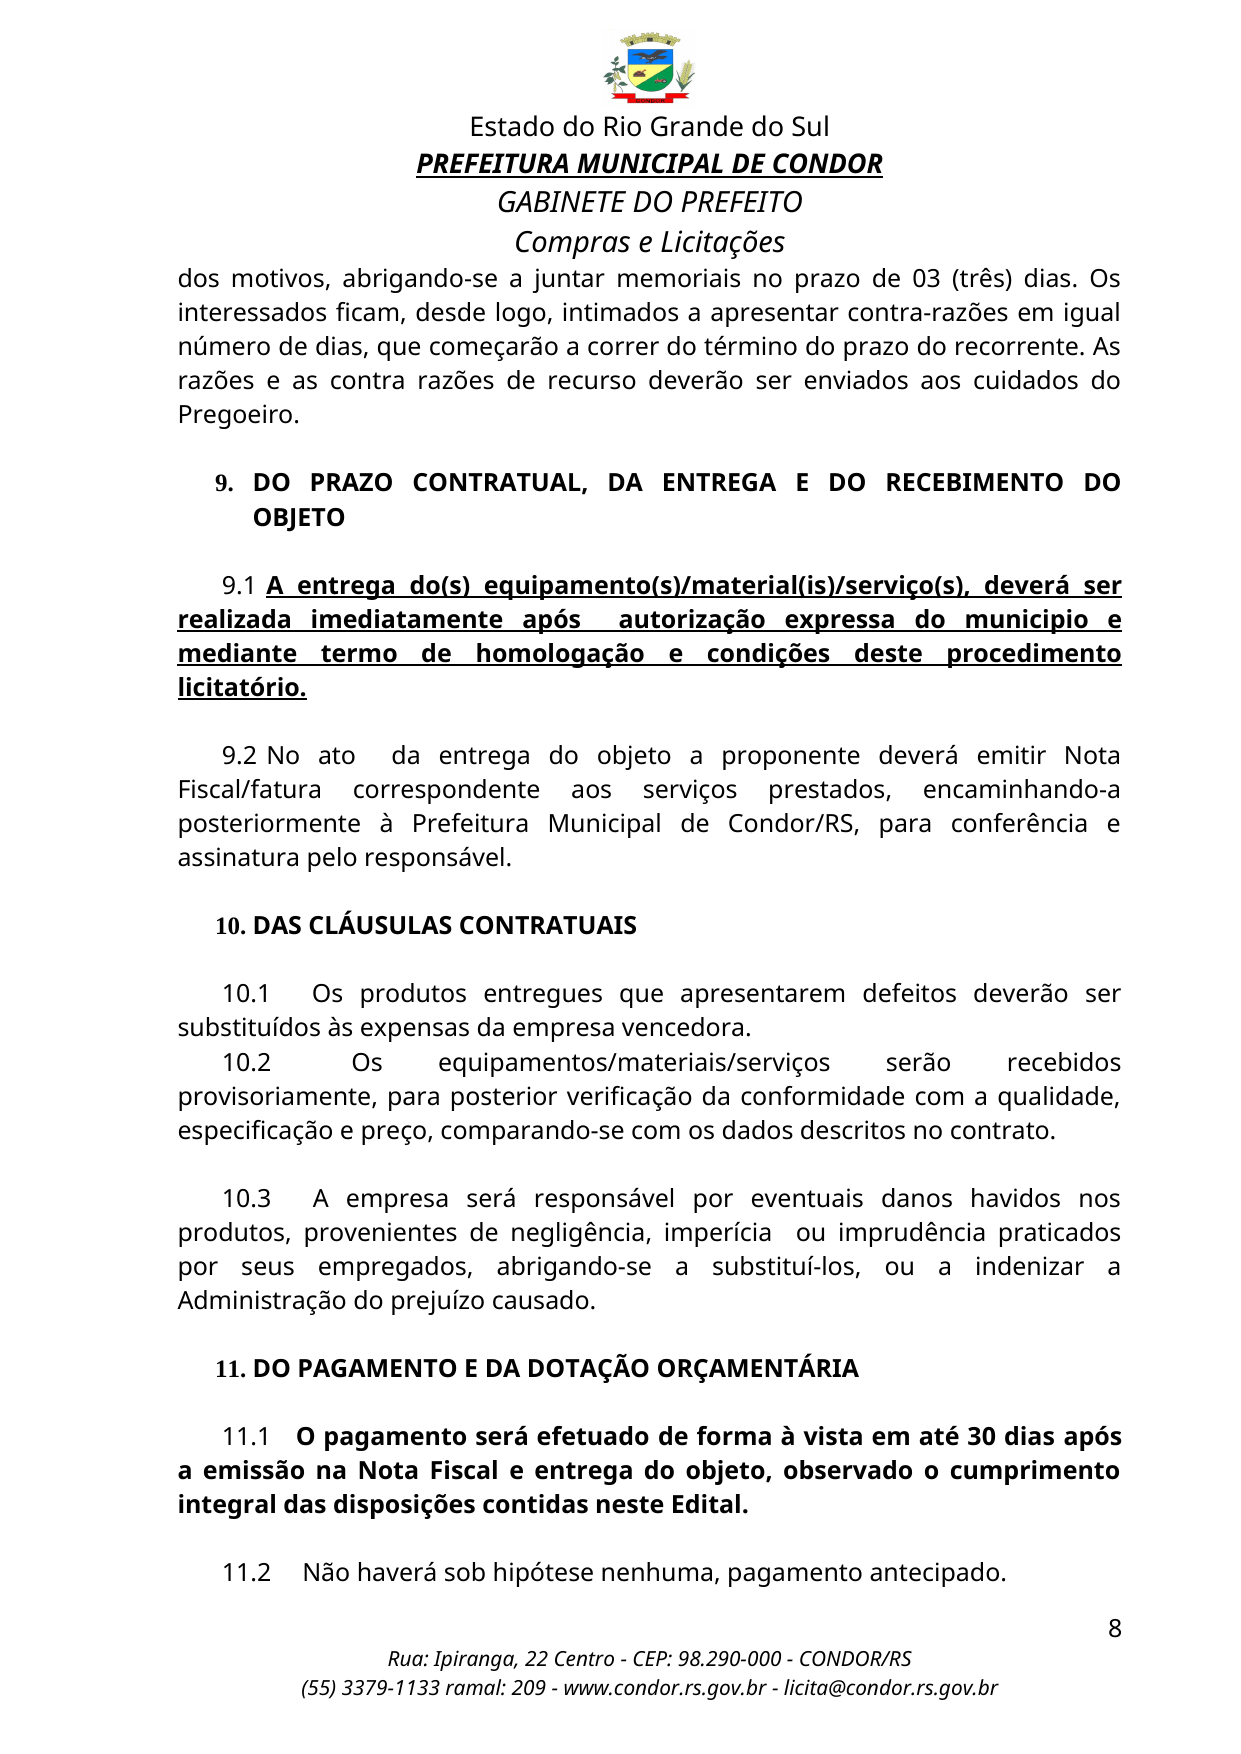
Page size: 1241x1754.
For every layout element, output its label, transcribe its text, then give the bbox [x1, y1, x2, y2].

list O pagamento será efetuado de forma à vista em até 30 dias após a emissão na Nota Fiscal e entrega do objeto, observado o cumprimento integral das disposições contidas neste Edital. [177, 1419, 1122, 1521]
list licitatório. [177, 666, 1122, 703]
list No ato da entrega do objeto a proponente deverá emitir Nota Fiscal/fatura correspondente aos serviços prestados, encaminhando-a posteriormente à Prefeitura Municipal de Condor/RS, para conferência e assinatura pelo responsável. [177, 738, 1122, 874]
list DO PAGAMENTO E DA DOTAÇÃO ORÇAMENTÁRIA [215, 1351, 1122, 1385]
list Não haverá sob hipótese nenhuma, pagamento antecipado. [177, 1555, 1122, 1589]
list Os produtos entregues que apresentarem defeitos deverão ser substituídos às expensas da empresa vencedora. [177, 976, 1122, 1044]
list dos motivos, abrigando-se a juntar memoriais no prazo de 03 (três) dias. Os interessados ficam, desde logo, intimados a apresentar contra-razões em igual número de dias, que começarão a correr do término do prazo do recorrente. As razões e as contra razões de recurso deverão ser enviados aos cuidados do Pregoeiro. [177, 261, 1122, 431]
list DO PRAZO CONTRATUAL, DA ENTREGA E DO RECEBIMENTO DO OBJETO [215, 465, 1122, 533]
list A entrega do(s) equipamento(s)/material(is)/serviço(s), deverá ser realizada imediatamente após autorização expressa do municipio e [177, 567, 1122, 630]
picture [602, 29, 698, 108]
list DAS CLÁUSULAS CONTRATUAIS [215, 908, 1122, 942]
list Os equipamentos/materiais/serviços serão recebidos provisoriamente, para posterior verificação da conformidade com a qualidade, especificação e preço, comparando-se com os dados descritos no contrato. [177, 1044, 1122, 1146]
list A empresa será responsável por eventuais danos havidos nos produtos, provenientes de negligência, imperícia ou imprudência praticados por seus empregados, abrigando-se a substituí-los, ou a indenizar a Administração do prejuízo causado. [177, 1180, 1122, 1317]
list mediante termo de homologação e condições deste procedimento [177, 632, 1122, 664]
